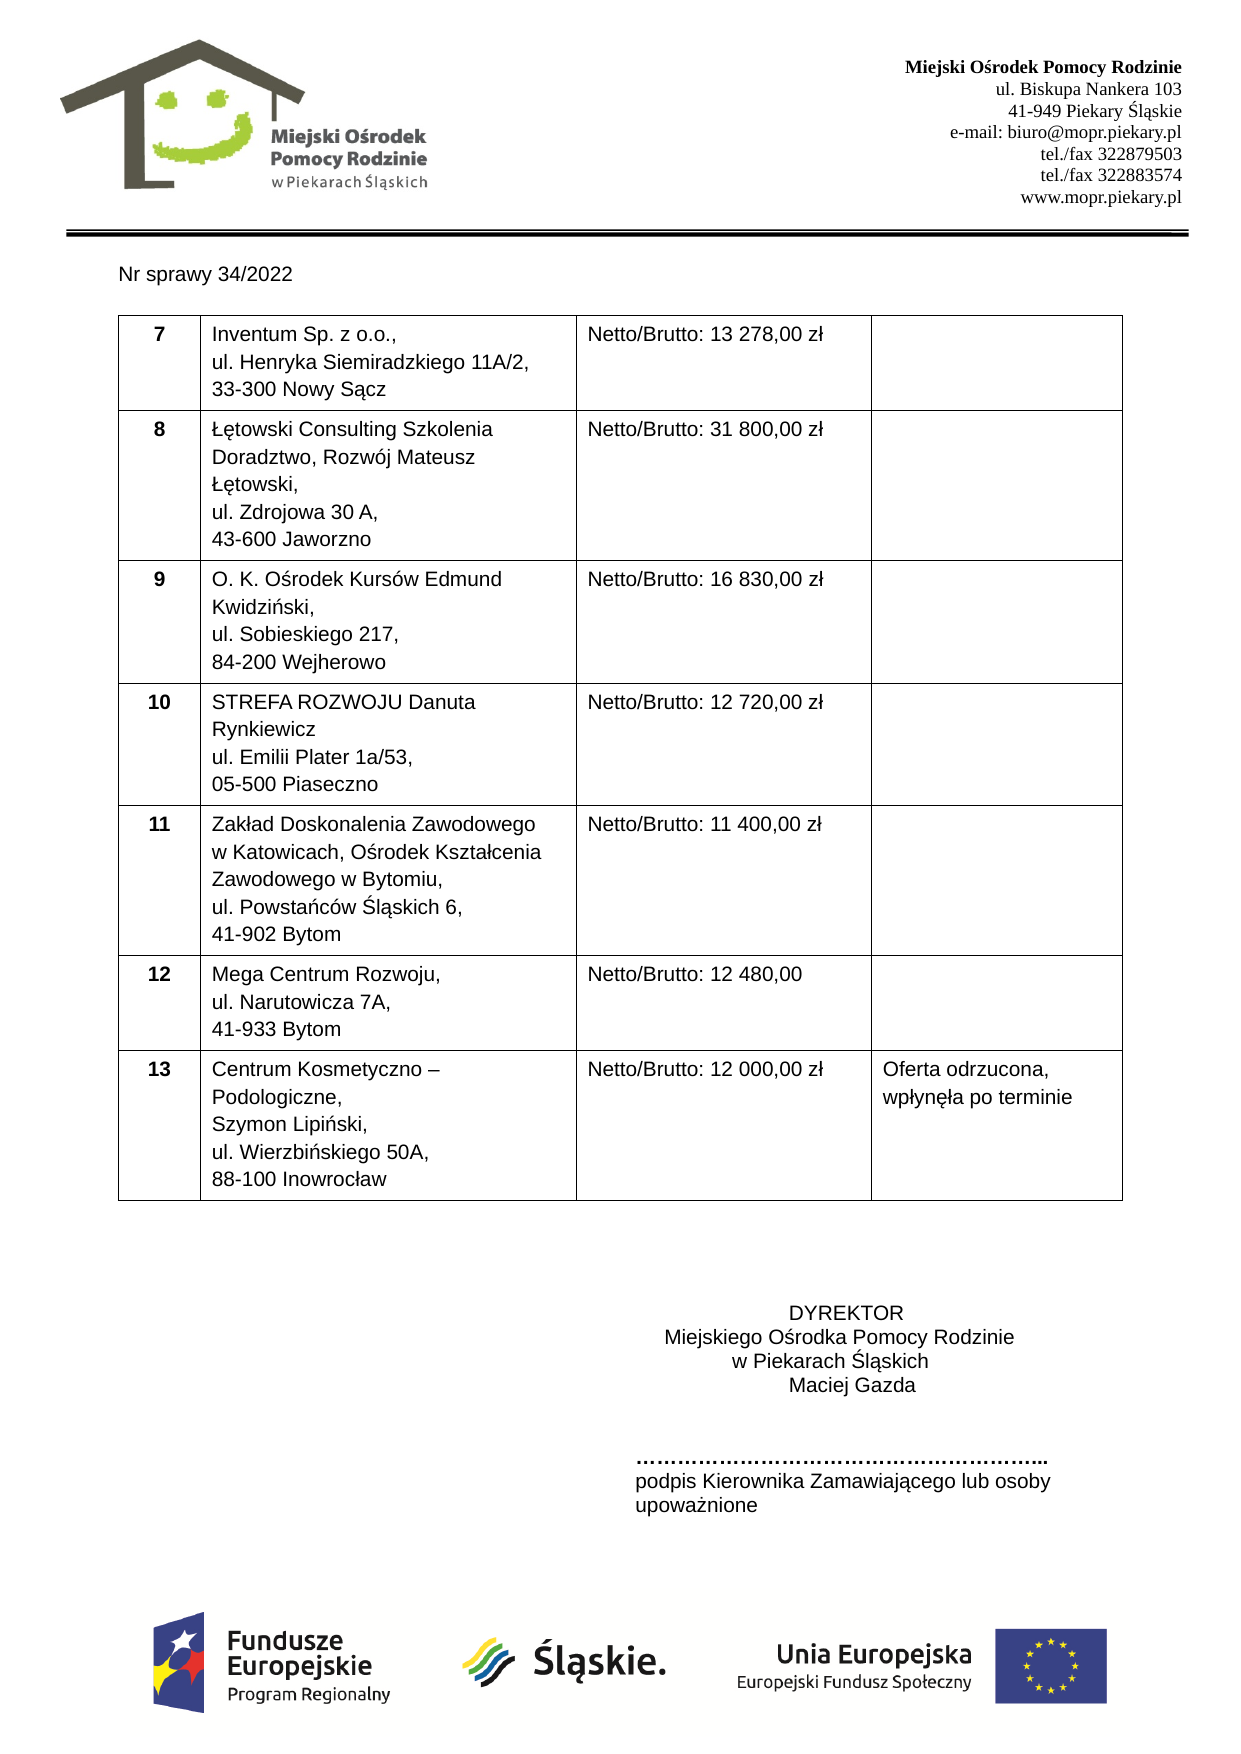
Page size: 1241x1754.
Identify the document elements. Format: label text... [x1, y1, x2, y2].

table_cell [872, 316, 1122, 410]
table_cell [872, 956, 1122, 1050]
table_cell Zakład Doskonalenia Zawodowego w Katowicach, Ośrodek Kształcenia Zawodowego w Bytomiu, ul. Powstańców Śląskich 6, 41-902 Bytom [201, 806, 576, 955]
table_cell Netto/Brutto: 12 480,00 [577, 956, 871, 1050]
table_cell Netto/Brutto: 31 800,00 zł [577, 411, 871, 560]
table_cell Centrum Kosmetyczno – Podologiczne, Szymon Lipiński, ul. Wierzbińskiego 50A, 88-100 Inowrocław [201, 1051, 576, 1200]
table_cell 12 [119, 956, 200, 1050]
table_cell 7 [119, 316, 200, 410]
table_cell [872, 806, 1122, 955]
table_cell Netto/Brutto: 13 278,00 zł [577, 316, 871, 410]
table_cell Netto/Brutto: 12 000,00 zł [577, 1051, 871, 1200]
table_cell [872, 561, 1122, 683]
table_cell Oferta odrzucona, wpłynęła po terminie [872, 1051, 1122, 1200]
text DYREKTOR [118, 1301, 1122, 1325]
table_cell Łętowski Consulting Szkolenia Doradztwo, Rozwój Mateusz Łętowski, ul. Zdrojowa 30 A, 43-600 Jaworzno [201, 411, 576, 560]
text podpis Kierownika Zamawiającego lub osoby upoważnione [635, 1468, 1122, 1516]
table_cell 13 [119, 1051, 200, 1200]
table_cell 8 [119, 411, 200, 560]
table_cell Netto/Brutto: 11 400,00 zł [577, 806, 871, 955]
table_cell O. K. Ośrodek Kursów Edmund Kwidziński, ul. Sobieskiego 217, 84-200 Wejherowo [201, 561, 576, 683]
table_cell Inventum Sp. z o.o., ul. Henryka Siemiradzkiego 11A/2, 33-300 Nowy Sącz [201, 316, 576, 410]
table_cell Netto/Brutto: 16 830,00 zł [577, 561, 871, 683]
picture [60, 3, 447, 217]
table_cell Mega Centrum Rozwoju, ul. Narutowicza 7A, 41-933 Bytom [201, 956, 576, 1050]
picture [129, 1588, 1130, 1737]
text …………………………………………………... [635, 1444, 1122, 1468]
text w Piekarach Śląskich [118, 1349, 1122, 1373]
table_cell 11 [119, 806, 200, 955]
text Maciej Gazda [118, 1373, 1122, 1397]
table_cell [872, 411, 1122, 560]
table_cell 9 [119, 561, 200, 683]
table_cell 10 [119, 684, 200, 805]
text Miejskiego Ośrodka Pomocy Rodzinie [118, 1325, 1122, 1349]
table_cell [872, 684, 1122, 805]
table_cell Netto/Brutto: 12 720,00 zł [577, 684, 871, 805]
table_cell STREFA ROZWOJU Danuta Rynkiewicz ul. Emilii Plater 1a/53, 05-500 Piaseczno [201, 684, 576, 805]
